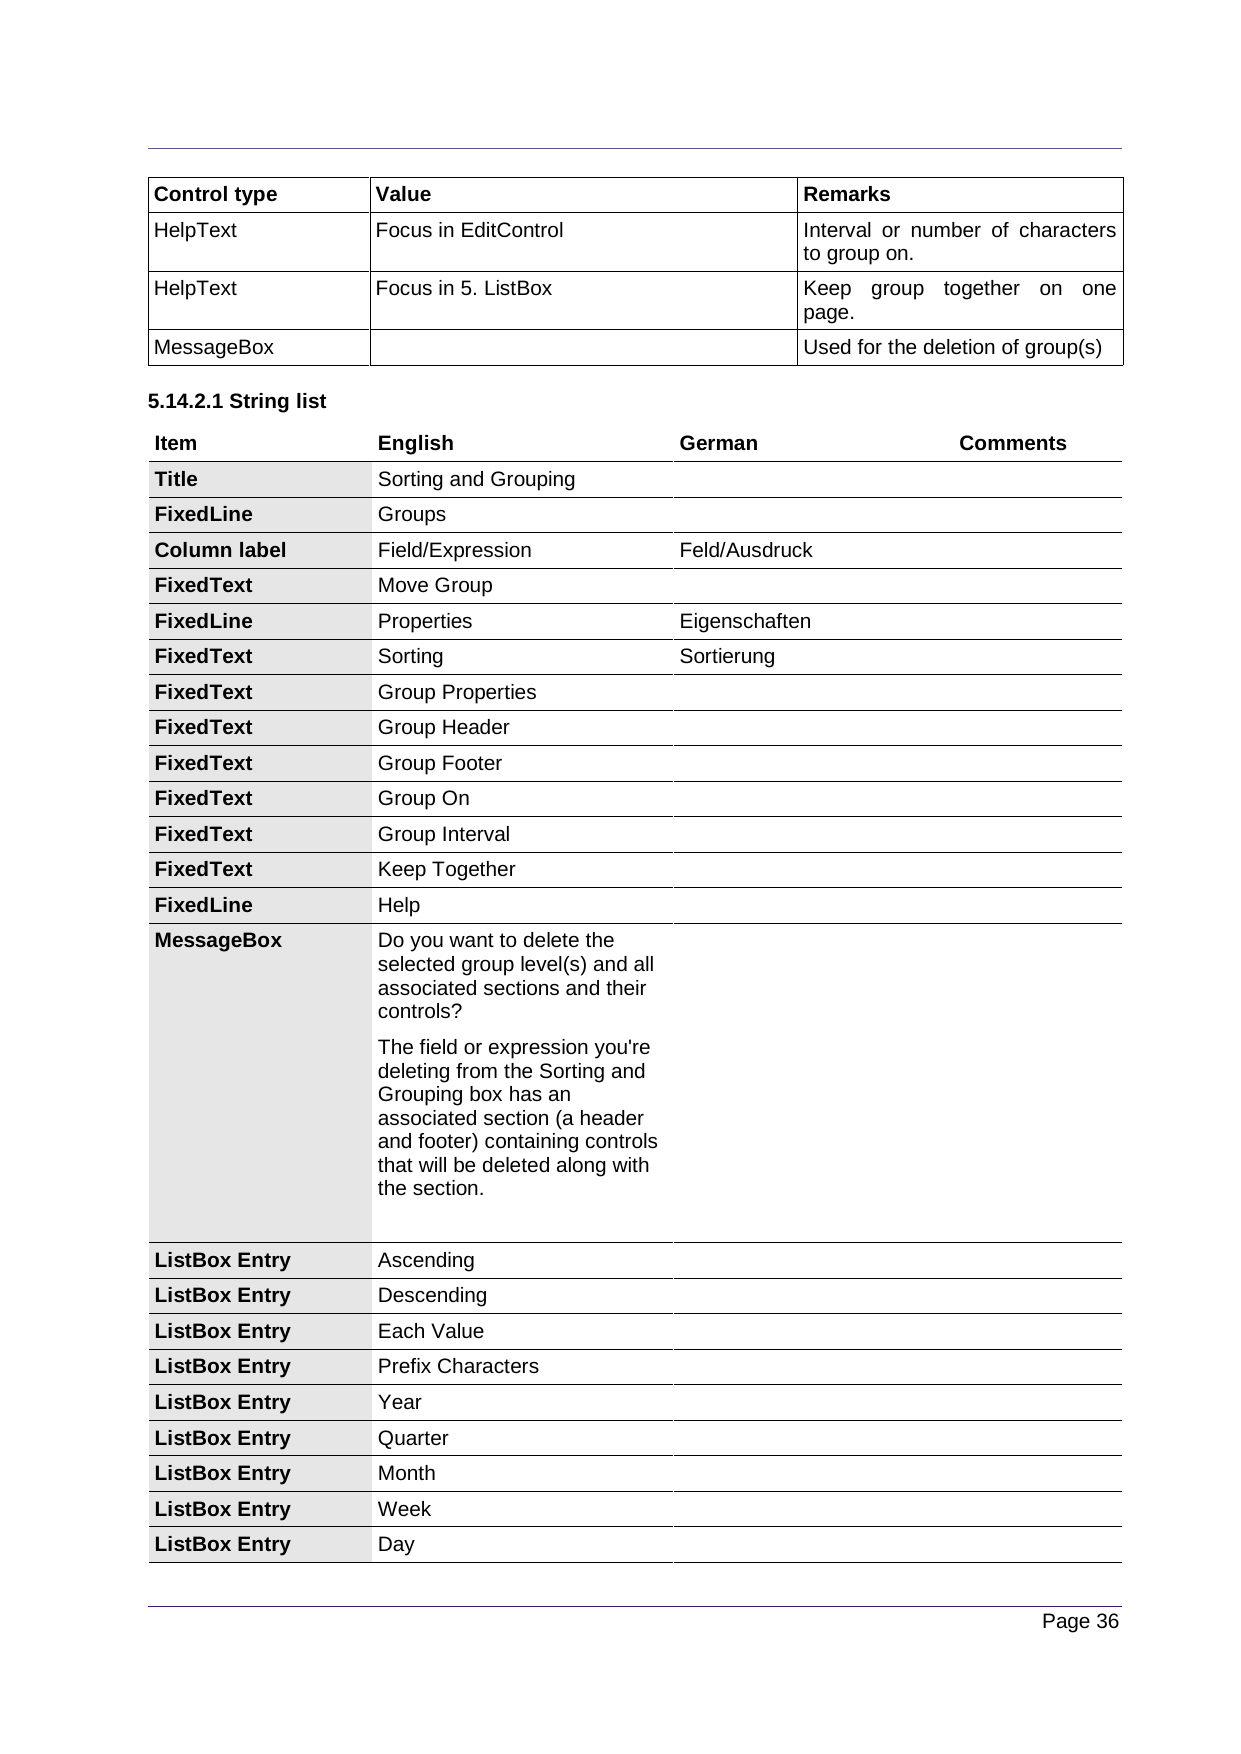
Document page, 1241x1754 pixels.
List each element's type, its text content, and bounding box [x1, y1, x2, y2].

table_cell FixedText [149, 675, 372, 710]
table_cell FixedLine [149, 498, 372, 532]
table_cell ListBox Entry [149, 1385, 372, 1420]
table_cell Group Header [372, 711, 673, 745]
table_cell Prefix Characters [372, 1350, 673, 1384]
table_cell [674, 782, 953, 816]
table_cell [953, 1350, 1122, 1384]
table_cell Help [372, 888, 673, 923]
table_cell Group Footer [372, 746, 673, 781]
table_cell ListBox Entry [149, 1243, 372, 1278]
table_header English [372, 426, 673, 461]
table_cell [674, 462, 953, 497]
table_cell Month [372, 1456, 673, 1491]
table_cell ListBox Entry [149, 1456, 372, 1491]
table_cell Week [372, 1492, 673, 1526]
subtitle String list [148, 390, 1122, 413]
table_cell Interval or number of characters to group on. [798, 213, 1123, 271]
table_cell [674, 746, 953, 781]
table_cell Field/Expression [372, 533, 673, 568]
table_cell ListBox Entry [149, 1527, 372, 1562]
table_cell [953, 1456, 1122, 1491]
table_cell ListBox Entry [149, 1279, 372, 1313]
table_cell Sorting and Grouping [372, 462, 673, 497]
table_cell Year [372, 1385, 673, 1420]
table_cell Group On [372, 782, 673, 816]
table_cell FixedText [149, 817, 372, 852]
table_cell [674, 675, 953, 710]
table_cell FixedText [149, 746, 372, 781]
table_cell [674, 853, 953, 887]
table_cell FixedLine [149, 888, 372, 923]
table_cell [953, 1314, 1122, 1349]
table_cell FixedText [149, 782, 372, 816]
table_cell Title [149, 462, 372, 497]
table_cell [953, 604, 1122, 639]
table_cell Properties [372, 604, 673, 639]
table_cell Do you want to delete the selected group level(s) and all associated sections and their controls? The field or expression you're deleting from the Sorting and Grouping box has an associated section (a header and footer) containing controls that will be deleted along with the section. [372, 924, 673, 1242]
table_cell [953, 1421, 1122, 1455]
table_cell FixedText [149, 640, 372, 674]
table_cell Focus in EditControl [371, 213, 797, 271]
table_cell Column label [149, 533, 372, 568]
table_cell FixedText [149, 853, 372, 887]
table_cell [674, 498, 953, 532]
table_cell [674, 1243, 953, 1278]
table_cell [953, 1243, 1122, 1278]
table_cell Move Group [372, 569, 673, 603]
table_cell [674, 1314, 953, 1349]
table_cell Sortierung [674, 640, 953, 674]
table_cell Focus in 5. ListBox [371, 272, 797, 329]
table_cell [953, 675, 1122, 710]
table_cell Groups [372, 498, 673, 532]
table_cell [953, 888, 1122, 923]
table_cell FixedText [149, 711, 372, 745]
table_cell [953, 533, 1122, 568]
table_cell Sorting [372, 640, 673, 674]
table_cell ListBox Entry [149, 1492, 372, 1526]
table_cell [953, 462, 1122, 497]
table_cell [674, 1456, 953, 1491]
table_cell Descending [372, 1279, 673, 1313]
table_cell ListBox Entry [149, 1350, 372, 1384]
table_cell Eigenschaften [674, 604, 953, 639]
table_cell HelpText [149, 272, 369, 329]
table_cell Feld/Ausdruck [674, 533, 953, 568]
table_cell Used for the deletion of group(s) [798, 330, 1123, 365]
table_cell [674, 569, 953, 603]
table_cell Keep group together on one page. [798, 272, 1123, 329]
table_cell Ascending [372, 1243, 673, 1278]
table_cell [674, 1279, 953, 1313]
table_header Value [371, 178, 797, 212]
table_cell [953, 924, 1122, 1242]
table_cell [953, 711, 1122, 745]
table_cell [674, 1492, 953, 1526]
table_cell [674, 817, 953, 852]
table_cell [674, 1350, 953, 1384]
table_cell ListBox Entry [149, 1421, 372, 1455]
table_cell Group Interval [372, 817, 673, 852]
table_cell [674, 1527, 953, 1562]
table_cell HelpText [149, 213, 369, 271]
table_cell Group Properties [372, 675, 673, 710]
table_header Remarks [798, 178, 1123, 212]
table_cell Each Value [372, 1314, 673, 1349]
table_cell [674, 888, 953, 923]
table_cell [674, 1385, 953, 1420]
table_cell [953, 1385, 1122, 1420]
table_cell [953, 1279, 1122, 1313]
table_cell [953, 1527, 1122, 1562]
table_cell [953, 1492, 1122, 1526]
table_cell Keep Together [372, 853, 673, 887]
table_cell [371, 330, 797, 365]
table_cell MessageBox [149, 330, 369, 365]
table_cell FixedLine [149, 604, 372, 639]
table_cell Day [372, 1527, 673, 1562]
table_header Item [149, 426, 372, 461]
table_header German [674, 426, 953, 461]
table_cell [953, 569, 1122, 603]
table_cell FixedText [149, 569, 372, 603]
table_cell [953, 782, 1122, 816]
table_cell [674, 1421, 953, 1455]
table_cell MessageBox [149, 924, 372, 1242]
table_cell [674, 924, 953, 1242]
table_cell [953, 853, 1122, 887]
table_cell [953, 817, 1122, 852]
table_cell [953, 498, 1122, 532]
table_header Control type [149, 178, 369, 212]
table_cell [953, 640, 1122, 674]
table_cell [674, 711, 953, 745]
table_header Comments [953, 426, 1122, 461]
table_cell ListBox Entry [149, 1314, 372, 1349]
table_cell Quarter [372, 1421, 673, 1455]
table_cell [953, 746, 1122, 781]
